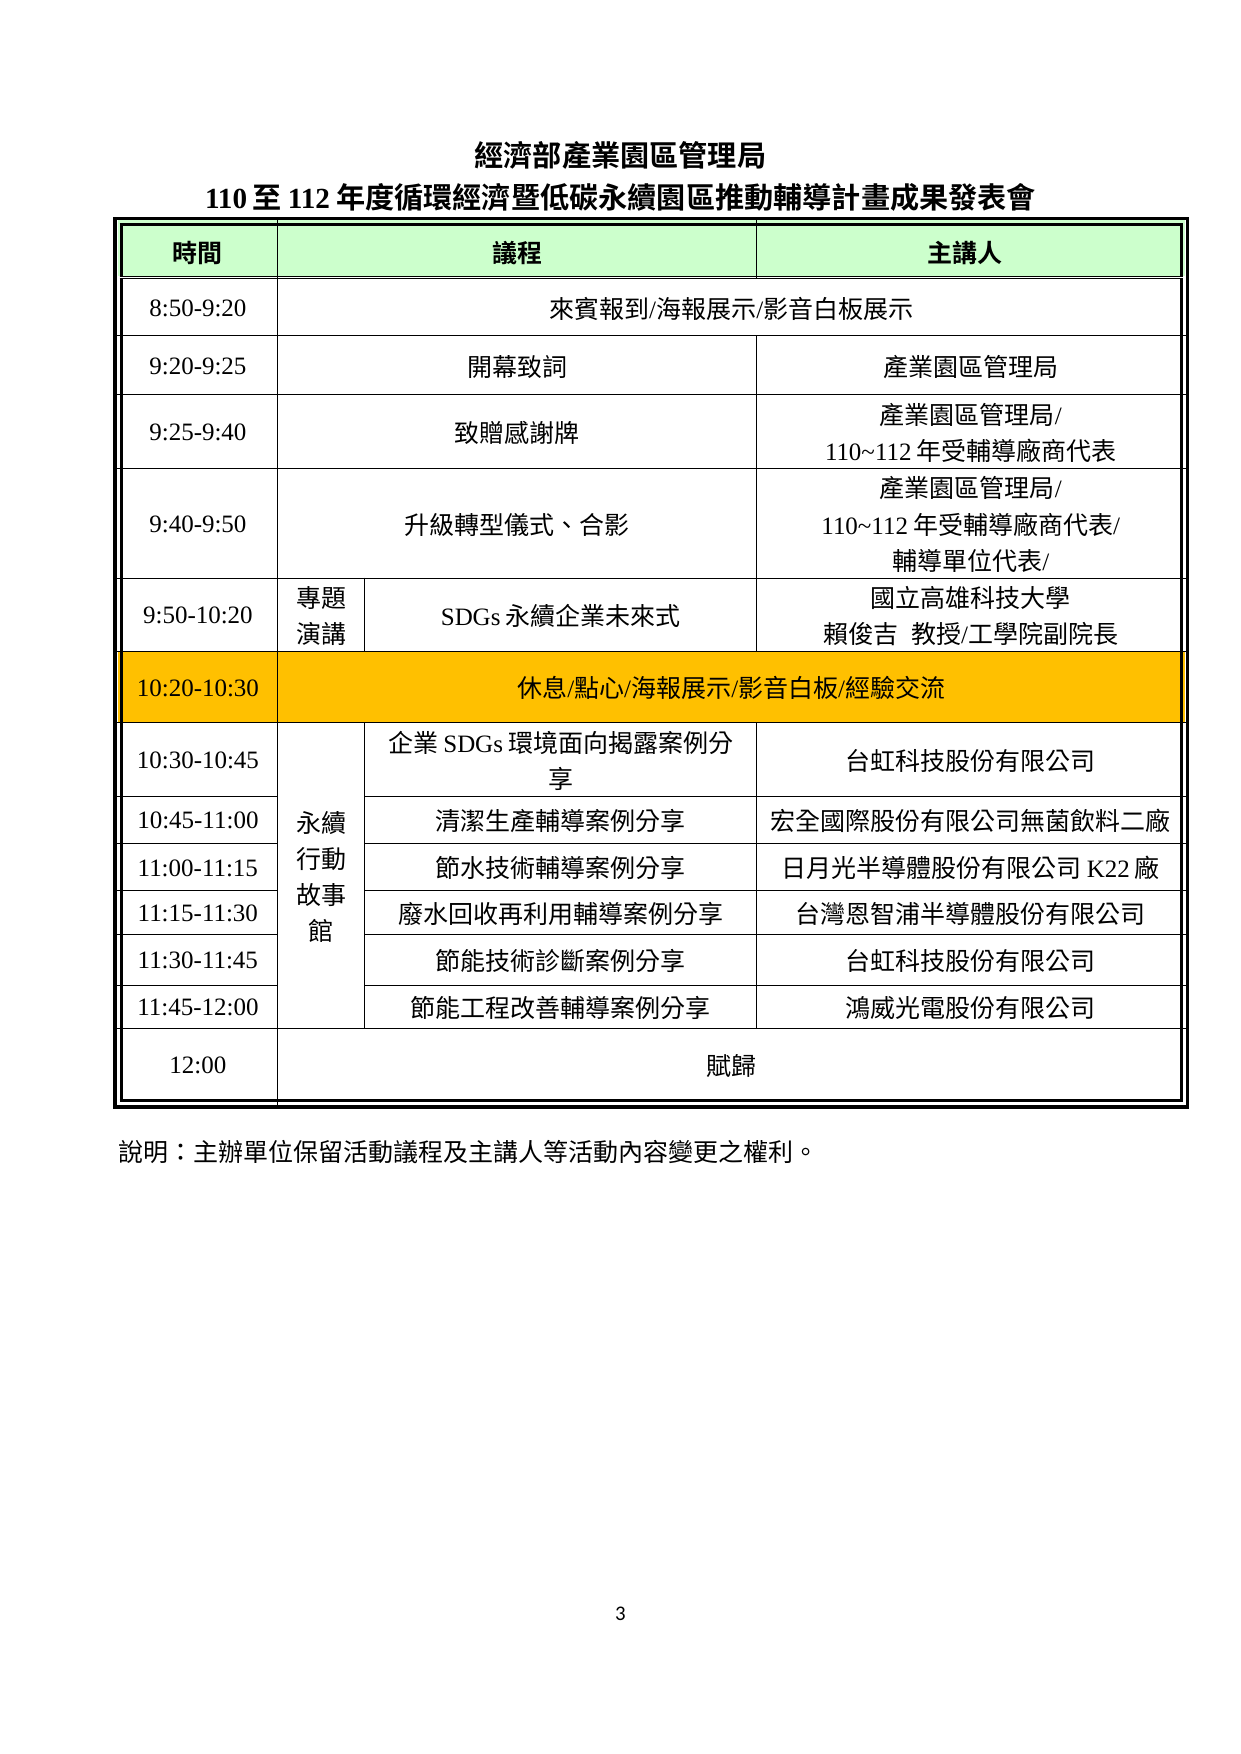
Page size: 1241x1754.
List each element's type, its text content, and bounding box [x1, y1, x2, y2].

table_cell 9:50-10:20 [123, 579, 277, 651]
table_cell 節能工程改善輔導案例分享 [365, 986, 756, 1028]
table_header 議程 [278, 226, 756, 276]
table_cell 節能技術診斷案例分享 [365, 935, 756, 984]
table_cell 9:20-9:25 [123, 336, 277, 394]
table_cell 永續行動 故事館 [278, 723, 364, 1028]
table_cell 產業園區管理局 [757, 336, 1180, 394]
table_cell 10:45-11:00 [123, 797, 277, 843]
table_cell 11:45-12:00 [123, 986, 277, 1028]
table_cell 賦歸 [278, 1029, 1180, 1099]
table_cell 國立高雄科技大學 賴俊吉 教授/工學院副院長 [757, 579, 1180, 651]
text 經濟部產業園區管理局 [118, 132, 1122, 175]
table_cell 升級轉型儀式、合影 [278, 469, 756, 578]
table_cell 10:30-10:45 [123, 723, 277, 796]
table_cell 產業園區管理局/ 110~112年受輔導廠商代表 [757, 395, 1180, 468]
table_cell 廢水回收再利用輔導案例分享 [365, 891, 756, 934]
table_cell 節水技術輔導案例分享 [365, 844, 756, 890]
table_cell 產業園區管理局/ 110~112年受輔導廠商代表/ 輔導單位代表/ [757, 469, 1180, 578]
table_cell 台虹科技股份有限公司 [757, 935, 1180, 984]
table_header 主講人 [757, 220, 1185, 276]
table_cell 11:15-11:30 [123, 891, 277, 934]
table_cell 開幕致詞 [278, 336, 756, 394]
table_cell 來賓報到/海報展示/影音白板展示 [278, 279, 1180, 335]
table_cell 清潔生產輔導案例分享 [365, 797, 756, 843]
table_cell 日月光半導體股份有限公司K22廠 [757, 844, 1180, 890]
table_cell 12:00 [123, 1029, 277, 1099]
text 說明：主辦單位保留活動議程及主講人等活動內容變更之權利。 [118, 1109, 1122, 1171]
table_cell 休息/點心/海報展示/影音白板/經驗交流 [278, 652, 1180, 722]
table_cell SDGs永續企業未來式 [365, 579, 756, 651]
table_cell 8:50-9:20 [123, 279, 277, 335]
table_cell 9:40-9:50 [123, 469, 277, 578]
table_cell 11:00-11:15 [123, 844, 277, 890]
table_cell 宏全國際股份有限公司無菌飲料二廠 [757, 797, 1180, 843]
table_cell 9:25-9:40 [123, 395, 277, 468]
table_cell 11:30-11:45 [123, 935, 277, 984]
table_cell 10:20-10:30 [123, 652, 277, 722]
table_cell 企業SDGs環境面向揭露案例分享 [365, 723, 756, 796]
table_cell 鴻威光電股份有限公司 [757, 986, 1180, 1028]
table_cell 專題演講 [278, 579, 364, 651]
table_header 時間 [118, 220, 277, 276]
table_cell 台灣恩智浦半導體股份有限公司 [757, 891, 1180, 934]
text 110至112年度循環經濟暨低碳永續園區推動輔導計畫成果發表會 [118, 175, 1122, 217]
table_cell 致贈感謝牌 [278, 395, 756, 468]
table_cell 台虹科技股份有限公司 [757, 723, 1180, 796]
